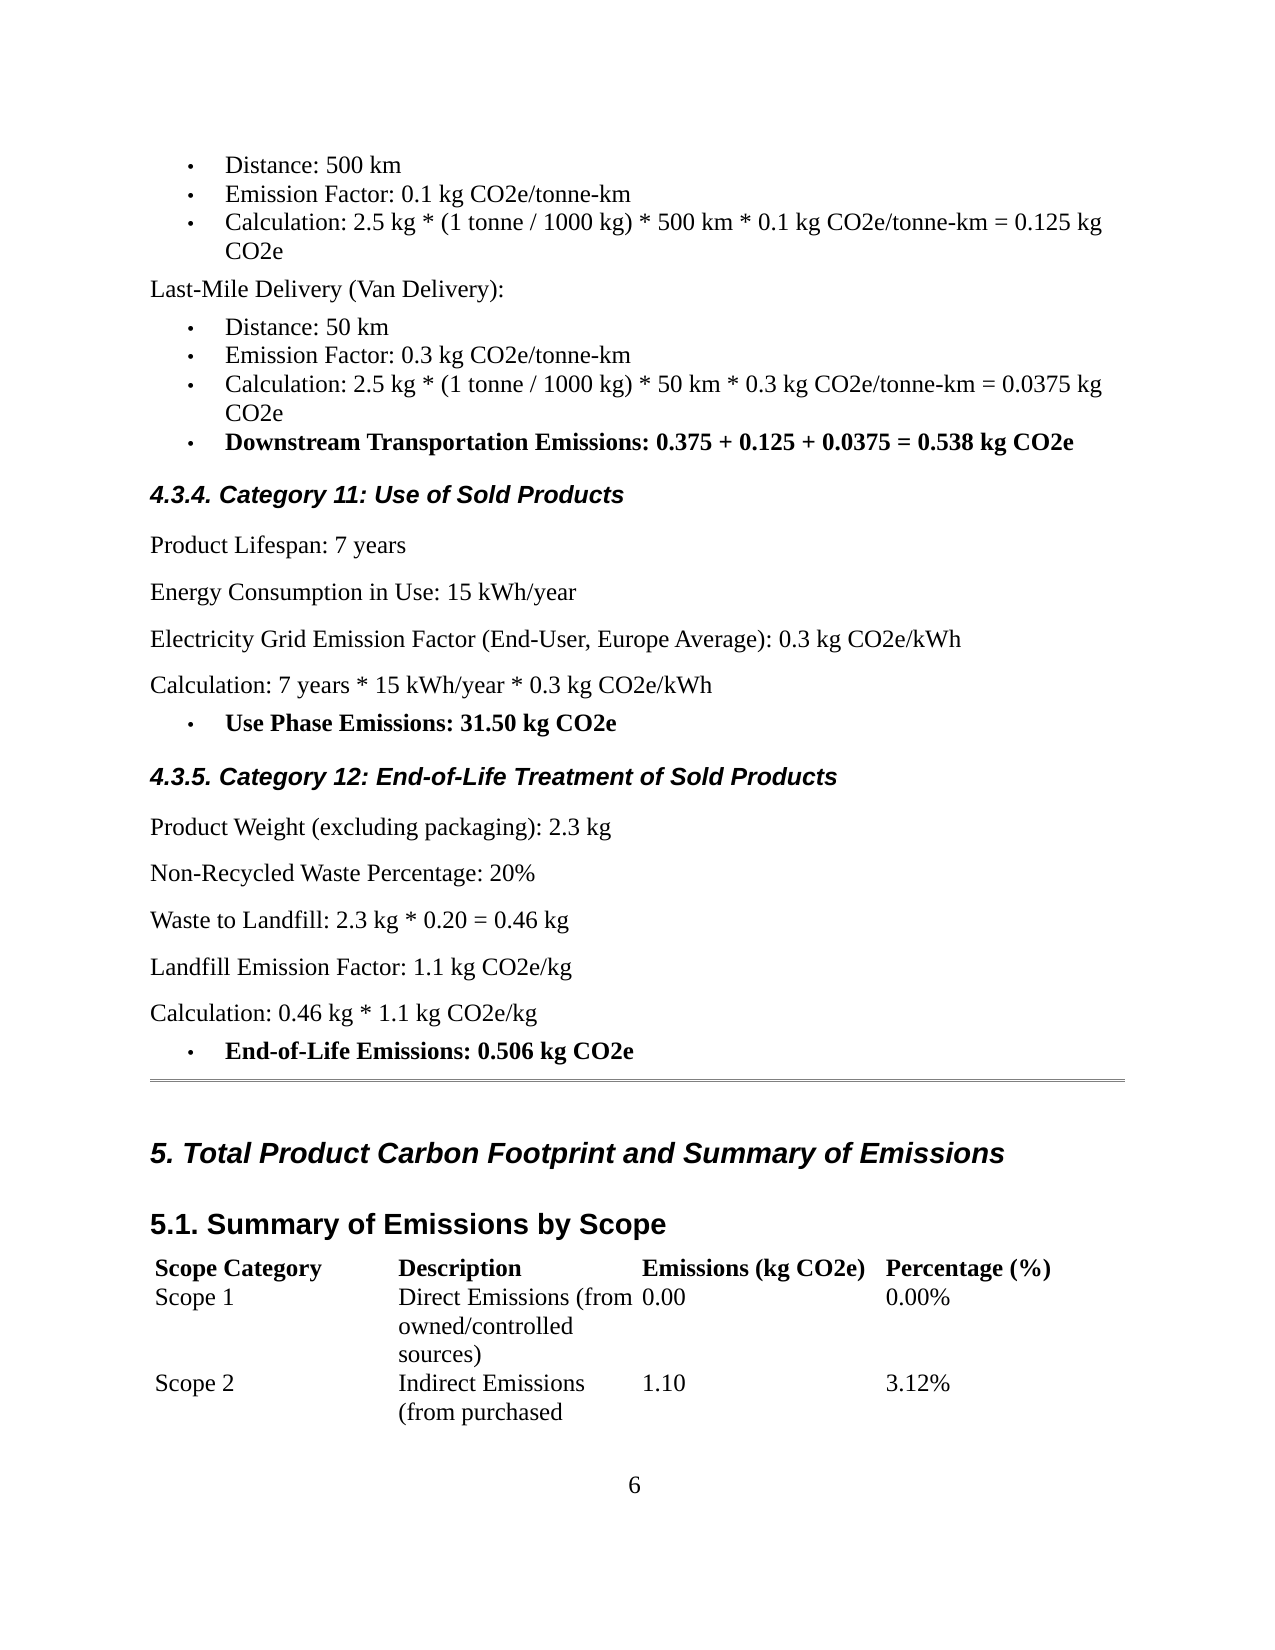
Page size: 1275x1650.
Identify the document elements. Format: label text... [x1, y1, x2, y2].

text Calculation: 0.46 kg * 1.1 kg CO2e/kg [150, 998, 1125, 1027]
text Landfill Emission Factor: 1.1 kg CO2e/kg [150, 952, 1125, 981]
table_cell 0.00% [881, 1282, 1125, 1368]
table_header Percentage (%) [881, 1253, 1125, 1282]
list Distance: 50 km [187, 312, 1125, 340]
list Emission Factor: 0.3 kg CO2e/tonne-km [187, 340, 1125, 369]
text Product Lifespan: 7 years [150, 530, 1125, 559]
list Downstream Transportation Emissions: 0.375 + 0.125 + 0.0375 = 0.538 kg CO2e [187, 427, 1125, 455]
table_cell Direct Emissions (from owned/controlled sources) [394, 1282, 637, 1368]
text Calculation: 7 years * 15 kWh/year * 0.3 kg CO2e/kWh [150, 670, 1125, 699]
text Electricity Grid Emission Factor (End-User, Europe Average): 0.3 kg CO2e/kWh [150, 624, 1125, 652]
text Energy Consumption in Use: 15 kWh/year [150, 577, 1125, 606]
text Waste to Landfill: 2.3 kg * 0.20 = 0.46 kg [150, 905, 1125, 934]
text Product Weight (excluding packaging): 2.3 kg [150, 812, 1125, 841]
table_cell 1.10 [638, 1368, 881, 1426]
text Last-Mile Delivery (Van Delivery): [150, 274, 1125, 303]
list Use Phase Emissions: 31.50 kg CO2e [187, 708, 1125, 737]
table_header Description [394, 1253, 637, 1282]
list Distance: 500 km [187, 150, 1125, 179]
table_cell 0.00 [638, 1282, 881, 1368]
text Non-Recycled Waste Percentage: 20% [150, 858, 1125, 887]
subtitle 4.3.4. Category 11: Use of Sold Products [150, 480, 1125, 509]
list End-of-Life Emissions: 0.506 kg CO2e [187, 1036, 1125, 1065]
list Calculation: 2.5 kg * (1 tonne / 1000 kg) * 500 km * 0.1 kg CO2e/tonne-km = 0.125 kg CO2e [187, 207, 1125, 265]
table_header Scope Category [150, 1253, 394, 1282]
list Calculation: 2.5 kg * (1 tonne / 1000 kg) * 50 km * 0.3 kg CO2e/tonne-km = 0.0375 kg CO2e [187, 369, 1125, 427]
table_cell Scope 2 [150, 1368, 394, 1426]
table_cell 3.12% [881, 1368, 1125, 1426]
table_cell Scope 1 [150, 1282, 394, 1368]
table_cell Indirect Emissions (from purchased [394, 1368, 637, 1426]
subtitle 4.3.5. Category 12: End-of-Life Treatment of Sold Products [150, 762, 1125, 790]
subtitle 5. Total Product Carbon Footprint and Summary of Emissions [150, 1136, 1125, 1170]
table_header Emissions (kg CO2e) [638, 1253, 881, 1282]
subtitle 5.1. Summary of Emissions by Scope [150, 1207, 1125, 1241]
list Emission Factor: 0.1 kg CO2e/tonne-km [187, 179, 1125, 207]
